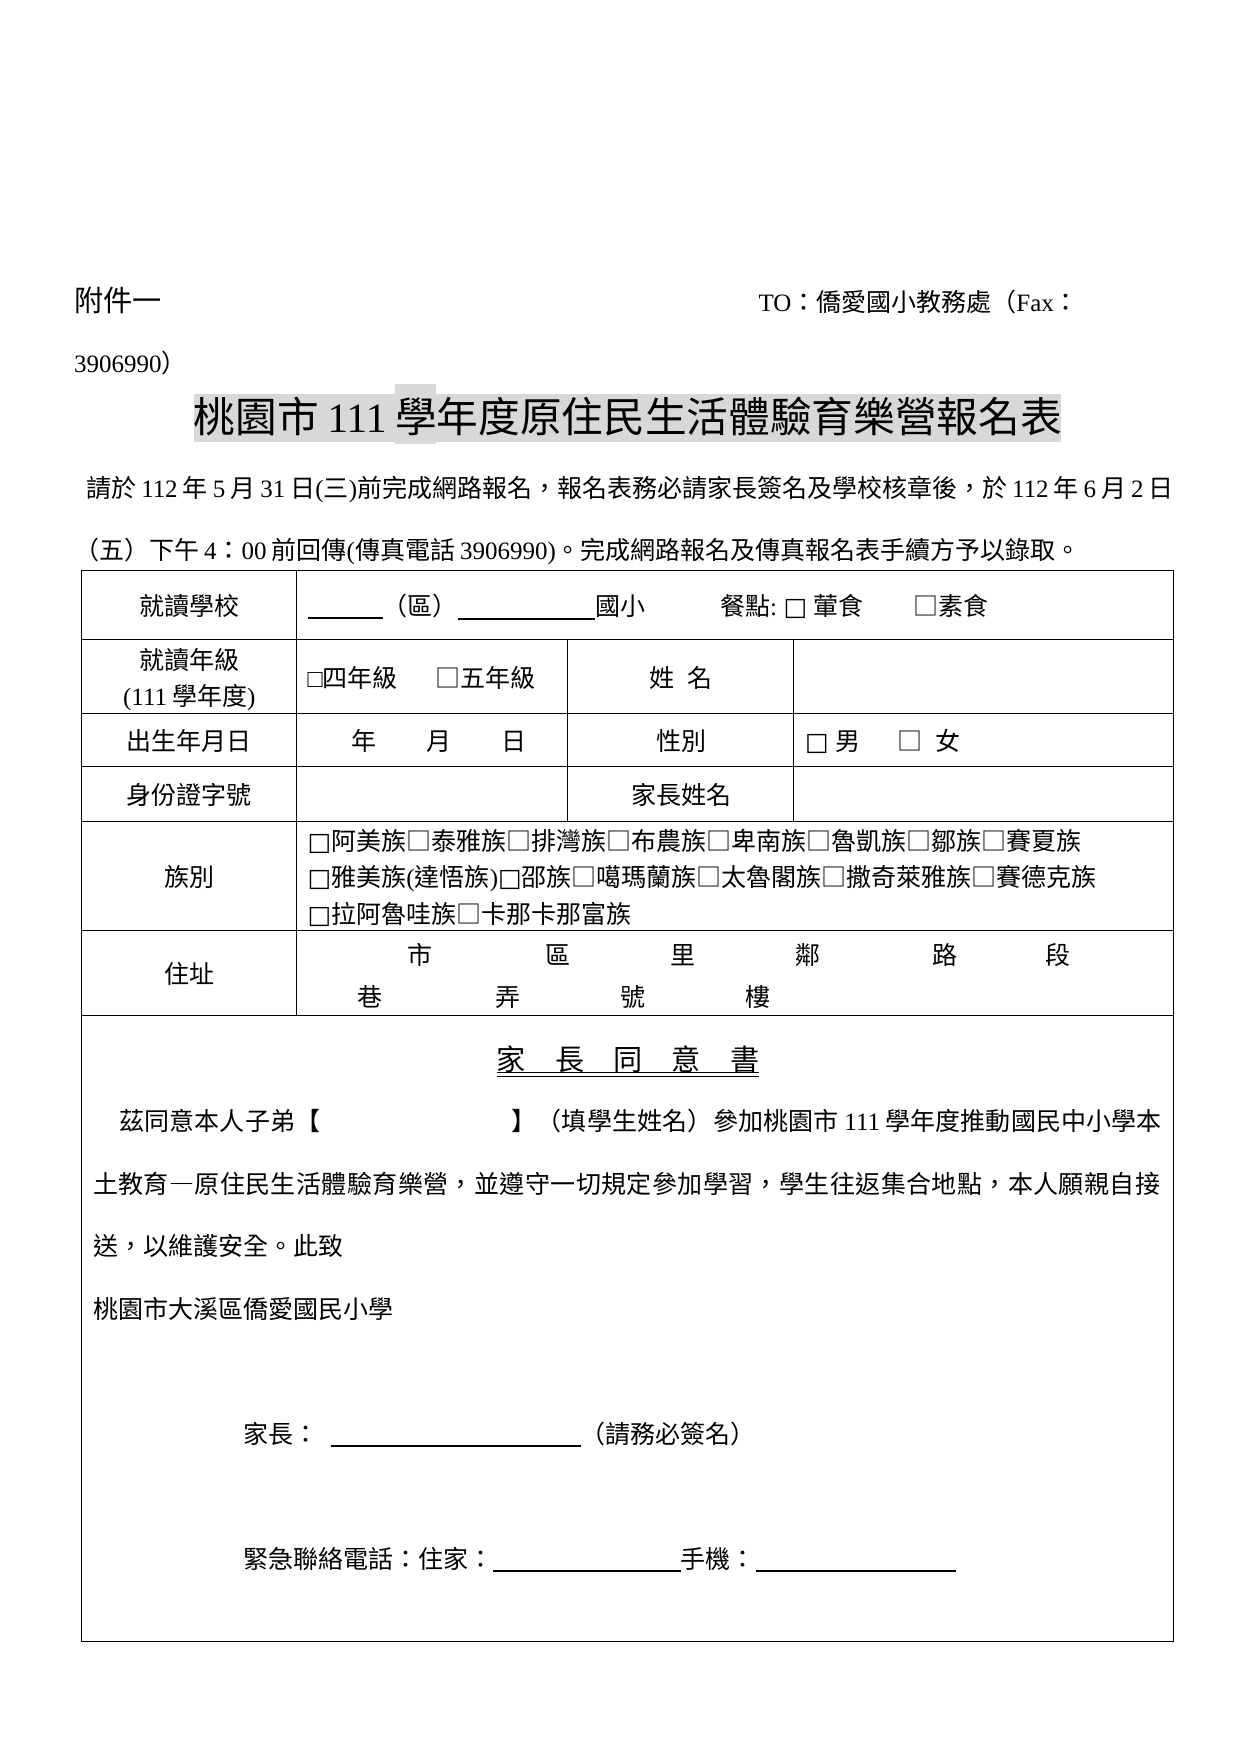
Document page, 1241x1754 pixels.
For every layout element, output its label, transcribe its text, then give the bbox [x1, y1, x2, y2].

table_cell □ 男 □ 女 [794, 714, 1173, 766]
table_cell 姓 名 [568, 640, 793, 713]
table_cell 家 長 同 意 書 茲同意本人子弟【 】（填學生姓名）參加桃園市111學年度推動國民中小學本土教育—原住民生活體驗育樂營，並遵守一切規定參加學習，學生往返集合地點，本人願親自接送，以維護安全。此致 桃園市大溪區僑愛國民小學 家長： （請務必簽名） 緊急聯絡電話：住家： 手機： [82, 1016, 1173, 1641]
text 桃園市111學年度原住民生活體驗育樂營報名表 [74, 384, 1181, 444]
table_header （區） 國小 餐點: □ 葷食 □素食 [297, 571, 1173, 639]
table_cell □四年級 □五年級 [297, 640, 567, 713]
table_cell 出生年月日 [82, 714, 296, 766]
table_cell 家長姓名 [568, 767, 793, 821]
text 附件一 TO：僑愛國小教務處（Fax：3906990） [74, 259, 1181, 384]
table_cell 族別 [82, 822, 296, 930]
table_cell [794, 767, 1173, 821]
table_cell 市 區 里 鄰 路 段 巷 弄 號 樓 [297, 931, 1173, 1015]
table_cell 住址 [82, 931, 296, 1015]
text 請於112年5月31日(三)前完成網路報名，報名表務必請家長簽名及學校核章後，於112年6月2日（五）下午4：00前回傳(傳真電話3906990)。完成網路報名及傳真報名表手續方予以錄取。 [44, 444, 1181, 569]
table_cell □阿美族□泰雅族□排灣族□布農族□卑南族□魯凱族□鄒族□賽夏族 □雅美族(達悟族)□邵族□噶瑪蘭族□太魯閣族□撒奇萊雅族□賽德克族 □拉阿魯哇族□卡那卡那富族 [297, 822, 1173, 930]
table_cell 年 月 日 [297, 714, 567, 766]
table_header 就讀學校 [82, 571, 296, 639]
table_cell [794, 640, 1173, 713]
table_cell 就讀年級 (111學年度) [82, 640, 296, 713]
table_cell 性別 [568, 714, 793, 766]
table_cell [297, 767, 567, 821]
table_cell 身份證字號 [82, 767, 296, 821]
